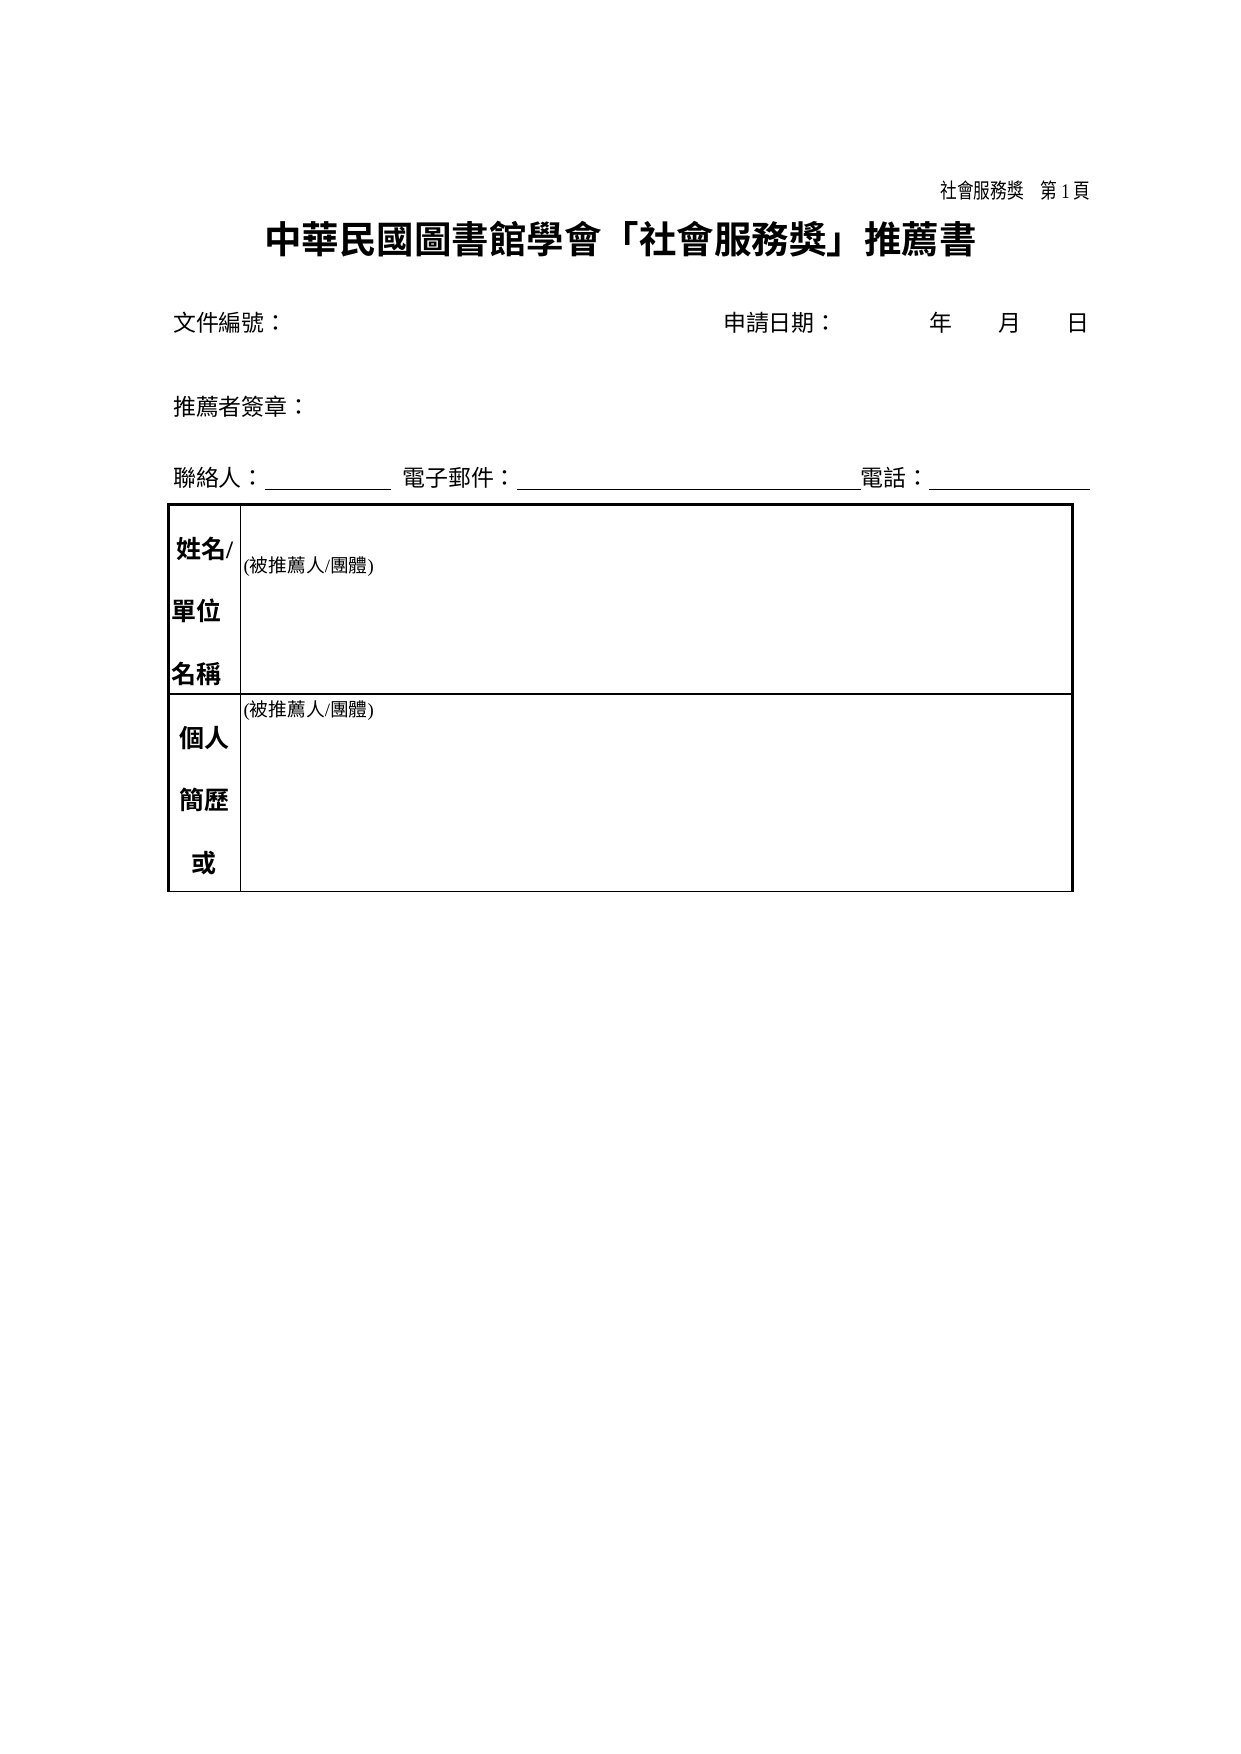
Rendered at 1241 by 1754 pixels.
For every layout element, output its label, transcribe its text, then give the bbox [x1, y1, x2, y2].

table_header (被推薦人/團體) [241, 506, 1071, 693]
text 聯絡人： 電子郵件： 電話： [150, 460, 1090, 493]
text 文件編號： 申請日期： 年 月 日 [150, 280, 1090, 342]
table_cell (被推薦人/團體) [241, 695, 1071, 891]
text 社會服務獎 第1頁 [150, 175, 1090, 205]
text 中華民國圖書館學會「社會服務獎」推薦書 [150, 224, 1090, 261]
text 推薦者簽章： [150, 389, 1090, 422]
table_header 姓名/ 單位名稱 [170, 506, 240, 693]
table_cell 個人簡歷 或 單位簡介 [170, 695, 240, 891]
